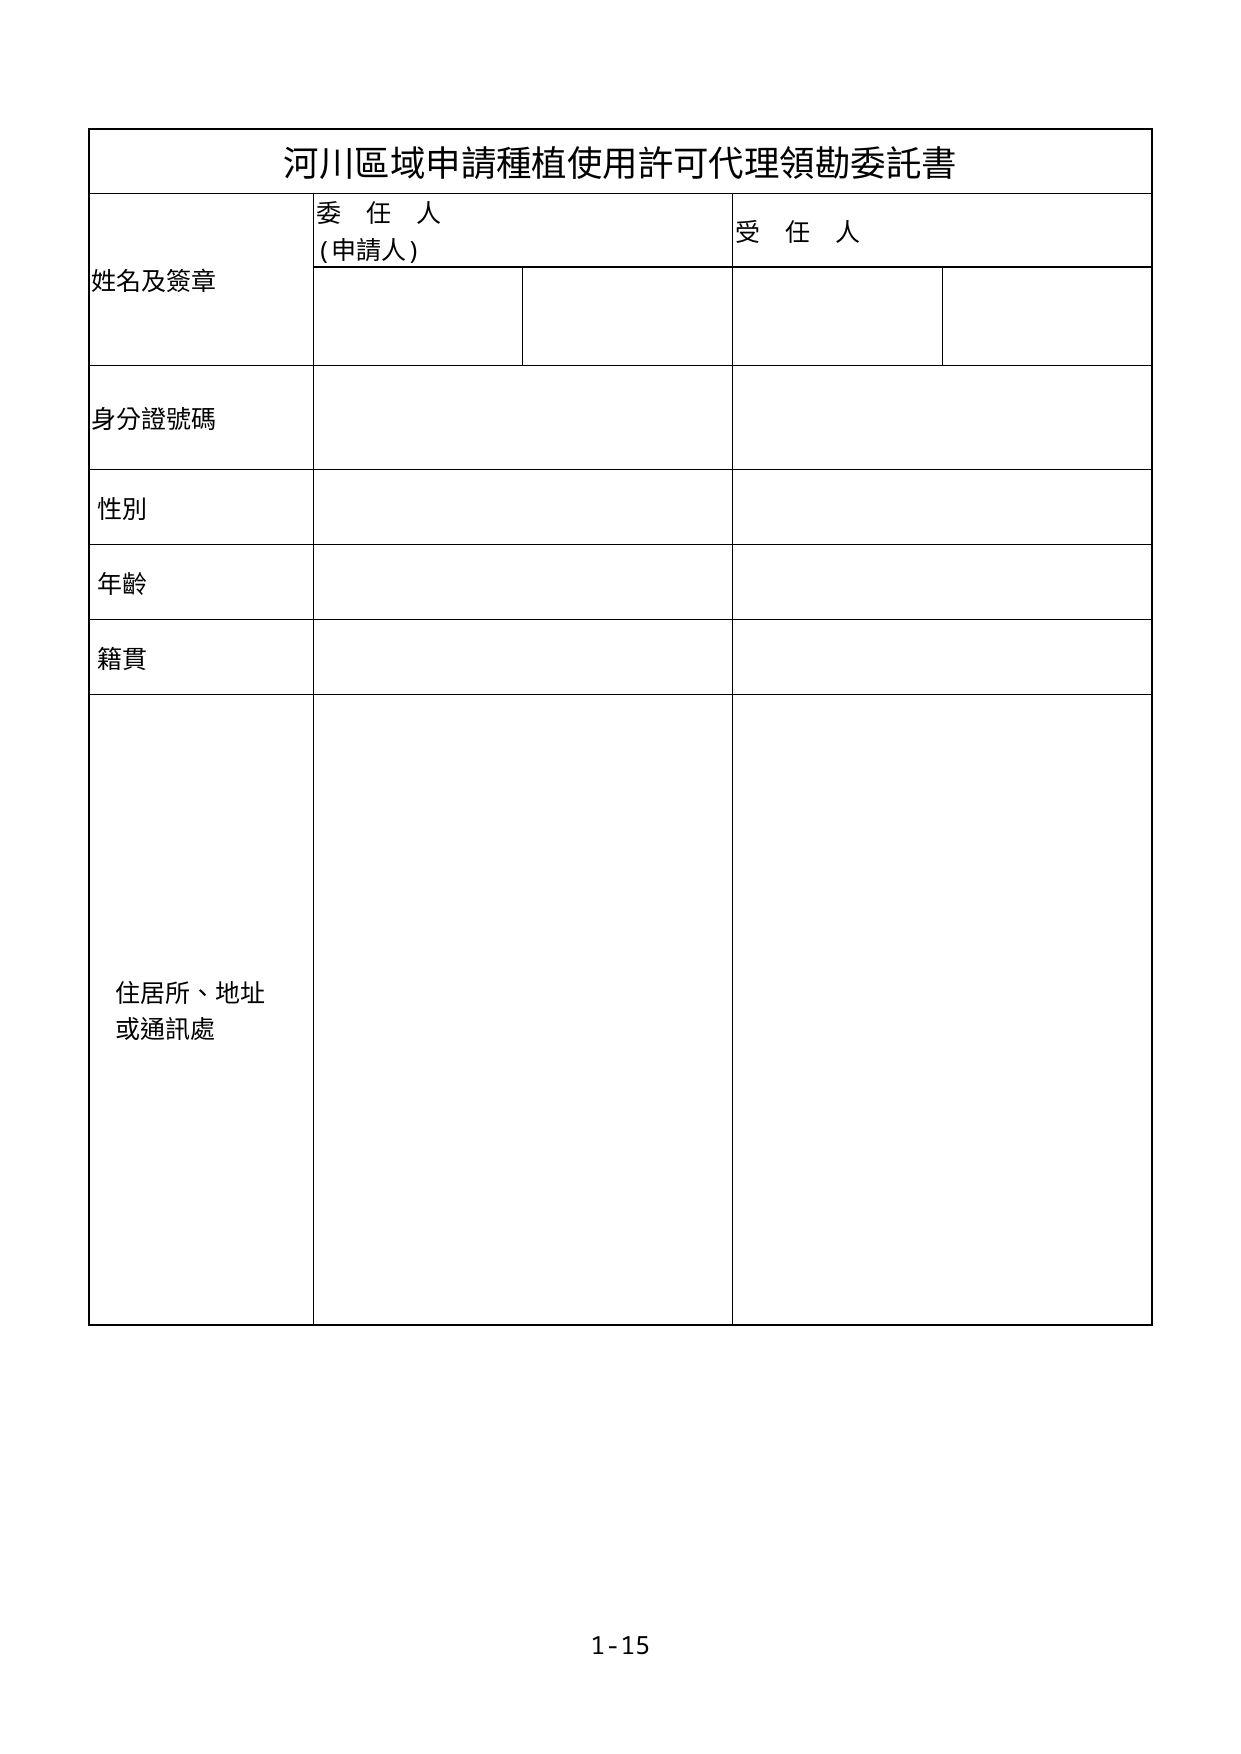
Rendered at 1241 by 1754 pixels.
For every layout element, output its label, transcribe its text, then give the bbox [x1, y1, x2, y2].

table_header 河川區域申請種植使用許可代理領勘委託書 [90, 130, 1151, 193]
table_cell [314, 695, 732, 1324]
table_cell [733, 470, 1151, 544]
table_cell [523, 268, 732, 365]
table_cell 姓名及簽章 [90, 194, 313, 365]
table_cell [314, 470, 732, 544]
table_cell 性別 [90, 470, 313, 544]
table_cell [733, 268, 942, 365]
table_cell [943, 268, 1151, 365]
table_cell [314, 268, 522, 365]
table_cell [733, 695, 1151, 1324]
table_cell [314, 545, 732, 619]
table_cell 委 任 人 (申請人) [314, 194, 732, 266]
table_cell 住居所、地址或通訊處 [90, 695, 313, 1324]
table_cell 身分證號碼 [90, 366, 313, 469]
table_cell 受 任 人 [733, 194, 1151, 266]
table_cell [314, 620, 732, 694]
table_cell 年齡 [90, 545, 313, 619]
table_cell [733, 366, 1151, 469]
table_cell [733, 545, 1151, 619]
table_cell [733, 620, 1151, 694]
table_cell 籍貫 [90, 620, 313, 694]
table_cell [314, 366, 732, 469]
